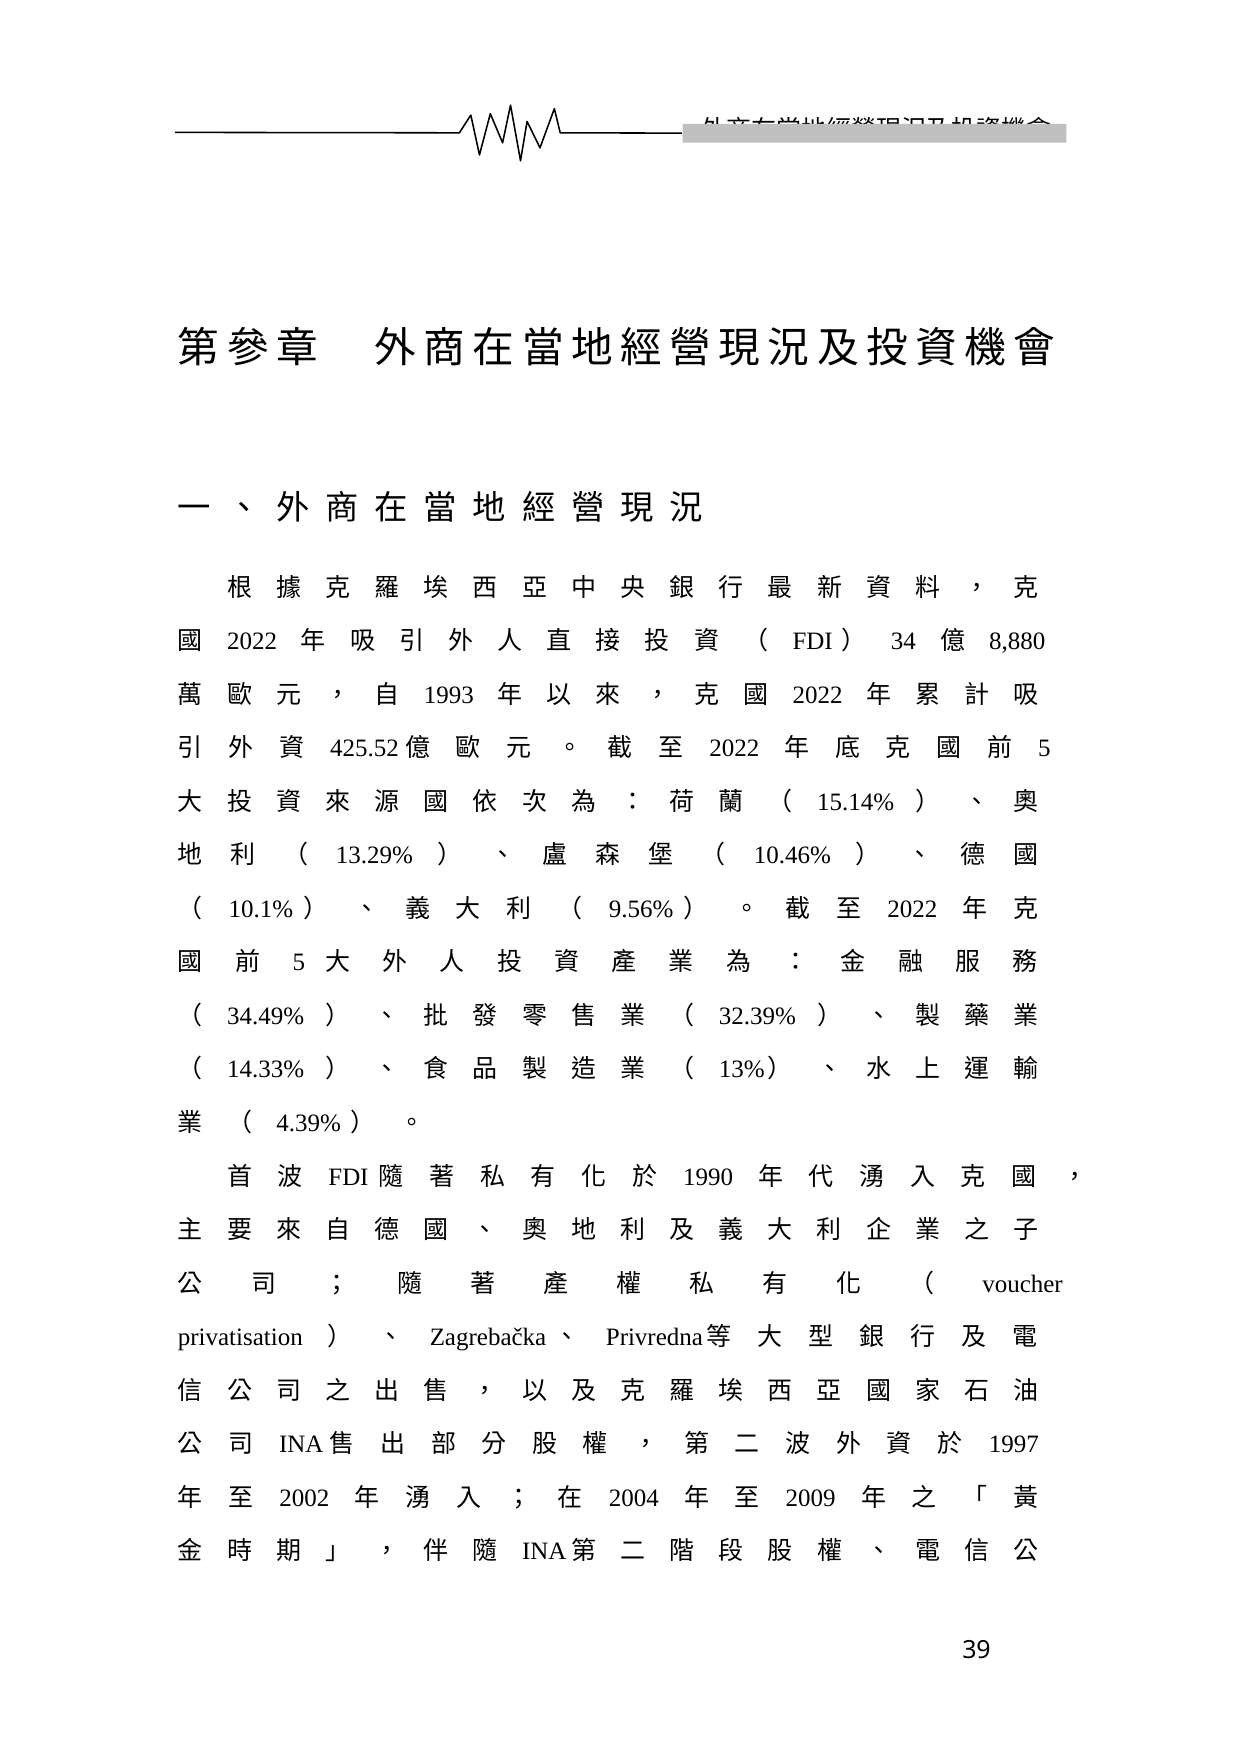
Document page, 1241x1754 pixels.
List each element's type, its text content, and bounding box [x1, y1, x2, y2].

text 首波FDI隨著私有化於1990年代湧入克國，主要來自德國、奧地利及義大利企業之子公司；隨著產權私有化（voucher privatisation）、Zagrebačka、Privredna等大型銀行及電信公司之出售，以及克羅埃西亞國家石油公司INA售出部分股權，第二波外資於1997年至2002年湧入；在2004年至2009年之「黃金時期」，伴隨INA第二階段股權、電信公司之售出，以及外資對在克國及其鄰國經商興趣提高，亦湧入許多資金，至2007年外人投資累計金額達GDP之60%（280億歐元），為第1個高峰。 [178, 1147, 1063, 1576]
text 一、外商在當地經營現況 [178, 478, 1063, 532]
text 根據克羅埃西亞中央銀行最新資料，克國2022年吸引外人直接投資（FDI）34億8,880萬歐元，自1993年以來，克國2022年累計吸引外資425.52億歐元。截至2022年底克國前5大投資來源國依次為：荷蘭（15.14%）、奧地利（13.29%）、盧森堡（10.46%）、德國（10.1%）、義大利（9.56%）。截至2022年克國前5大外人投資產業為：金融服務（34.49%）、批發零售業（32.39%）、製藥業（14.33%）、食品製造業（13%）、水上運輸業（4.39%）。 [178, 558, 1063, 1147]
text 第參章 外商在當地經營現況及投資機會 [178, 291, 1063, 398]
